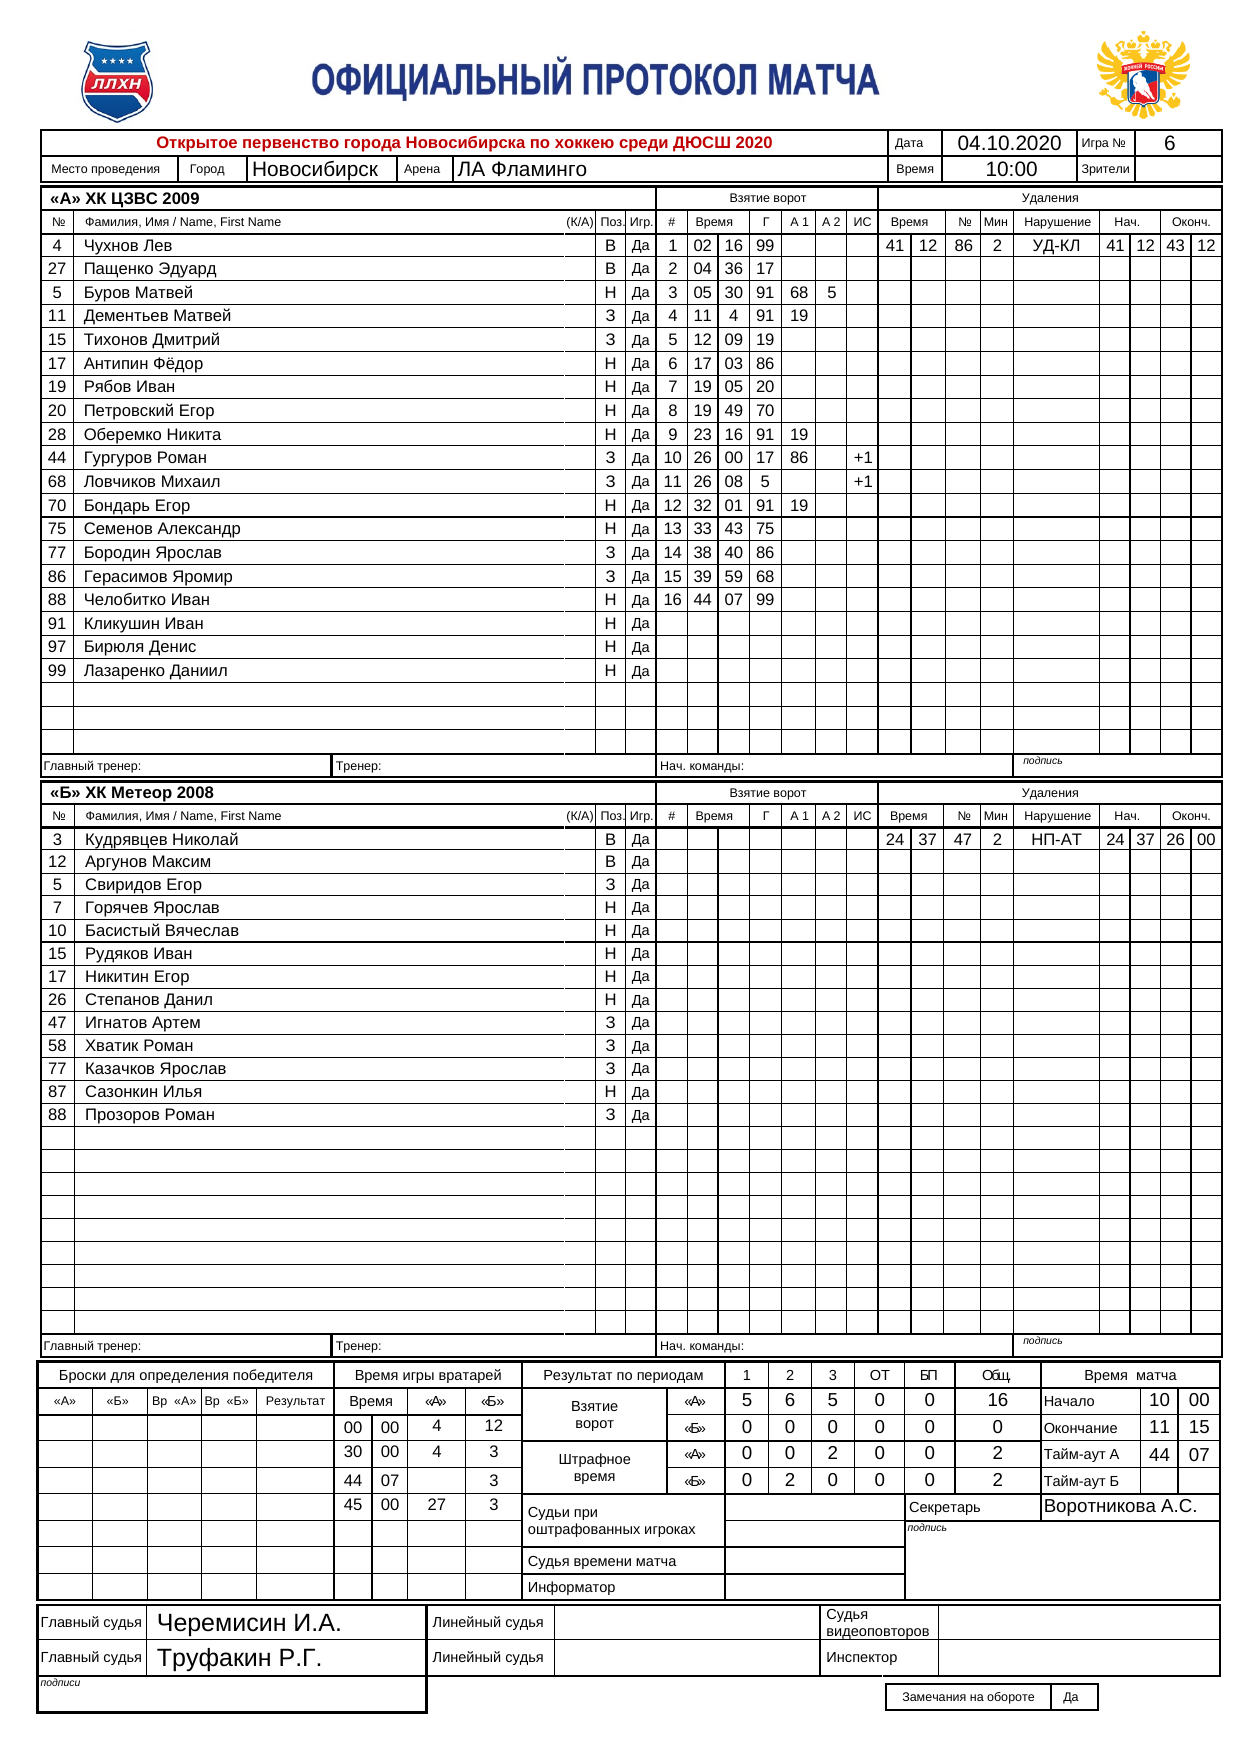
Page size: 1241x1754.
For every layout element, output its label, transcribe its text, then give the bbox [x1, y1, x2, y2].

table_cell [373, 1521, 407, 1546]
table_cell [1131, 446, 1160, 469]
table_cell [688, 1196, 717, 1218]
table_cell [726, 1495, 904, 1520]
table_cell Дементьев Матвей [74, 305, 564, 327]
table_cell Бондарь Егор [74, 494, 564, 516]
table_cell [847, 896, 877, 918]
table_cell [782, 1012, 815, 1033]
table_cell 2 [956, 1468, 1040, 1493]
table_cell [750, 1150, 781, 1172]
table_cell [1014, 1081, 1099, 1103]
table_cell [1131, 730, 1160, 753]
table_cell [879, 1288, 910, 1310]
table_cell [1100, 896, 1129, 918]
table_cell [1131, 376, 1160, 398]
table_cell [1192, 612, 1221, 634]
table_cell [1100, 1288, 1129, 1310]
table_cell [847, 1035, 877, 1057]
table_cell [750, 636, 781, 658]
table_cell Да [626, 1104, 655, 1126]
table_cell [782, 707, 815, 729]
table_cell [1100, 1173, 1129, 1195]
table_cell [1131, 966, 1160, 987]
table_cell [1014, 1035, 1099, 1057]
table_cell 2 [812, 1442, 854, 1467]
table_cell [782, 829, 815, 849]
table_cell В [596, 829, 625, 849]
table_cell [912, 730, 945, 753]
table_cell [981, 943, 1013, 964]
table_cell [565, 541, 595, 564]
table_cell 15 [657, 565, 687, 587]
table_cell [944, 1242, 980, 1264]
table_cell [847, 829, 877, 849]
table_cell [879, 1012, 910, 1033]
table_header Замечания на обороте [887, 1685, 1050, 1709]
table_cell [750, 874, 781, 895]
table_cell 4 [408, 1416, 465, 1440]
table_cell УД-КЛ [1014, 235, 1099, 256]
table_cell 70 [42, 494, 73, 516]
table_cell [39, 1441, 92, 1467]
table_cell [719, 966, 749, 987]
table_cell Н [596, 920, 625, 941]
table_header Время матча [1042, 1363, 1219, 1387]
table_cell [688, 943, 717, 964]
table_cell [1099, 1682, 1220, 1711]
table_cell [847, 1311, 877, 1333]
table_cell [428, 1677, 882, 1711]
table_cell [816, 730, 846, 753]
table_cell Хватик Роман [75, 1035, 564, 1057]
table_cell [816, 376, 846, 398]
table_cell [688, 1311, 717, 1333]
table_cell [879, 659, 910, 682]
table_cell [847, 966, 877, 987]
table_cell [981, 494, 1013, 516]
table_cell [1131, 1035, 1160, 1057]
table_cell 26 [688, 470, 717, 493]
table_cell [1014, 1104, 1099, 1126]
table_cell [1100, 1012, 1129, 1033]
table_cell [879, 328, 910, 351]
table_cell [565, 829, 595, 849]
table_cell [719, 1104, 749, 1126]
table_cell А 1 [782, 211, 815, 233]
table_cell Фамилия, Имя / Name, First Name [74, 211, 565, 233]
table_cell [626, 1127, 655, 1149]
table_cell [596, 1311, 625, 1333]
table_cell [981, 683, 1013, 706]
table_cell [42, 1265, 74, 1287]
table_header Время игры вратарей [335, 1363, 521, 1387]
table_cell [719, 636, 749, 658]
table_cell [912, 920, 943, 941]
table_cell 39 [688, 565, 717, 587]
table_cell 00 [373, 1441, 407, 1467]
table_cell [565, 376, 595, 398]
table_cell [816, 636, 846, 658]
table_cell [981, 1219, 1013, 1241]
table_cell 04 [688, 257, 717, 280]
table_cell [847, 874, 877, 895]
table_cell [565, 1196, 595, 1218]
table_cell [912, 707, 945, 729]
table_cell [688, 829, 717, 849]
table_cell [879, 1173, 910, 1195]
table_cell [847, 328, 877, 351]
table_cell [1161, 874, 1190, 895]
table_cell 4 [408, 1441, 465, 1467]
table_cell [847, 1104, 877, 1126]
table_cell [75, 1288, 564, 1310]
table_cell [750, 1242, 781, 1264]
table_cell [42, 1127, 74, 1149]
table_cell 12 [1192, 235, 1221, 256]
table_cell [782, 541, 815, 564]
table_cell [257, 1574, 333, 1599]
table_cell 26 [42, 989, 74, 1011]
table_cell [1100, 874, 1129, 895]
table_cell [816, 328, 846, 351]
table_cell [1100, 494, 1129, 516]
table_cell Лазаренко Даниил [74, 659, 564, 682]
table_cell [1192, 352, 1221, 374]
table_cell [1192, 281, 1221, 303]
table_cell 75 [750, 518, 781, 540]
table_cell 00 [1192, 829, 1221, 849]
table_cell [1100, 470, 1129, 493]
table_cell [981, 376, 1013, 398]
table_cell Нач. команды: [657, 755, 1012, 776]
table_cell А 1 [782, 805, 815, 826]
table_cell [1100, 305, 1129, 327]
table_cell [1131, 518, 1160, 540]
table_cell [1100, 446, 1129, 469]
table_cell 68 [750, 565, 781, 587]
table_cell [565, 1081, 595, 1103]
table_cell 37 [1131, 829, 1160, 849]
table_cell [42, 1150, 74, 1172]
table_cell [657, 920, 687, 941]
table_cell [75, 1265, 564, 1287]
table_cell [782, 874, 815, 895]
table_cell Да [626, 1058, 655, 1079]
table_cell [912, 1196, 943, 1218]
table_cell [981, 920, 1013, 941]
table_cell [1131, 1081, 1160, 1103]
table_cell [944, 989, 980, 1011]
table_cell [750, 850, 781, 872]
table_cell [1100, 281, 1129, 303]
table_cell 00 [373, 1416, 407, 1440]
table_cell [565, 989, 595, 1011]
table_cell [782, 1127, 815, 1149]
table_cell [1192, 1127, 1221, 1149]
table_cell [981, 850, 1013, 872]
table_cell 0 [769, 1415, 811, 1440]
table_cell [981, 257, 1013, 280]
table_cell [466, 1574, 521, 1599]
table_cell [565, 281, 595, 303]
table_cell [879, 966, 910, 987]
table_cell [981, 1035, 1013, 1057]
table_cell [939, 1606, 1219, 1639]
table_cell [912, 896, 943, 918]
table_cell Окончание [1042, 1415, 1140, 1440]
table_cell Сазонкин Илья [75, 1081, 564, 1103]
table_cell [750, 1288, 781, 1310]
table_cell [1192, 518, 1221, 540]
table_cell [257, 1441, 333, 1467]
table_cell [466, 1547, 521, 1573]
table_cell 09 [719, 328, 749, 351]
table_cell 19 [688, 376, 717, 398]
table_cell [1161, 257, 1190, 280]
table_cell Вр «А» [148, 1389, 201, 1413]
table_cell 5 [816, 281, 846, 303]
table_cell [879, 1265, 910, 1287]
table_cell [912, 612, 945, 634]
table_cell Воротникова А.С. [1042, 1495, 1219, 1520]
table_cell [565, 1265, 595, 1287]
table_cell 75 [42, 518, 73, 540]
table_cell [657, 1242, 687, 1264]
table_cell Семенов Александр [74, 518, 564, 540]
table_cell ИС [847, 211, 877, 233]
table_cell [847, 1196, 877, 1218]
table_cell З [596, 470, 625, 493]
table_cell [688, 1104, 717, 1126]
table_cell [1131, 1265, 1160, 1287]
table_cell [879, 376, 910, 398]
table_cell [688, 1150, 717, 1172]
table_cell [42, 683, 73, 706]
table_cell Главный тренер: [42, 1335, 330, 1356]
table_cell [912, 1012, 943, 1033]
table_cell ЛА Фламинго [454, 157, 887, 181]
table_cell Инспектор [821, 1640, 938, 1675]
table_header 6 [1136, 131, 1221, 155]
table_cell [1014, 920, 1099, 941]
table_cell [879, 446, 910, 469]
table_cell [565, 874, 595, 895]
table_cell [816, 1081, 846, 1103]
table_cell 0 [726, 1442, 768, 1467]
table_cell [1161, 518, 1190, 540]
table_cell [1192, 1081, 1221, 1103]
table_cell [944, 966, 980, 987]
table_cell 05 [688, 281, 717, 303]
table_cell [782, 257, 815, 280]
table_cell 5 [726, 1389, 768, 1413]
table_cell Н [596, 352, 625, 374]
table_cell [981, 874, 1013, 895]
table_cell 91 [750, 423, 781, 445]
table_cell [1014, 1196, 1099, 1218]
table_cell [782, 1219, 815, 1241]
table_cell Главный судья [39, 1606, 146, 1639]
table_cell [782, 1104, 815, 1126]
table_cell Н [596, 966, 625, 987]
table_cell [816, 1012, 846, 1033]
table_header Удаления [879, 783, 1221, 803]
table_cell Да [626, 588, 655, 611]
table_cell [1161, 423, 1190, 445]
table_cell [1192, 1242, 1221, 1264]
table_cell [782, 1058, 815, 1079]
table_cell 0 [855, 1415, 904, 1440]
table_cell [373, 1574, 407, 1599]
table_cell [1131, 281, 1160, 303]
table_cell 5 [750, 470, 781, 493]
table_cell (К/А) [565, 211, 595, 233]
table_cell [1014, 1311, 1099, 1333]
table_cell [750, 1035, 781, 1057]
table_cell 33 [688, 518, 717, 540]
table_cell 77 [42, 1058, 74, 1079]
table_cell [912, 399, 945, 422]
table_cell [626, 1150, 655, 1172]
table_cell 4 [657, 305, 687, 327]
table_cell Челобитко Иван [74, 588, 564, 611]
table_cell [1100, 1265, 1129, 1287]
table_cell [1100, 730, 1129, 753]
table_cell Никитин Егор [75, 966, 564, 987]
table_cell Время [879, 805, 943, 826]
table_cell [1161, 896, 1190, 918]
table_cell [626, 1173, 655, 1195]
table_cell [847, 1127, 877, 1149]
table_cell [257, 1521, 333, 1546]
table_cell [912, 1127, 943, 1149]
table_cell [1192, 423, 1221, 445]
table_cell [1192, 1104, 1221, 1126]
table_cell [981, 1288, 1013, 1310]
table_cell [1192, 966, 1221, 987]
table_cell 11 [42, 305, 73, 327]
table_cell 77 [42, 541, 73, 564]
table_cell [879, 399, 910, 422]
table_cell [1100, 943, 1129, 964]
table_cell 07 [719, 588, 749, 611]
table_cell (К/А) [565, 805, 595, 826]
table_cell 20 [42, 399, 73, 422]
table_cell Информатор [523, 1575, 724, 1599]
table_cell 00 [719, 446, 749, 469]
table_cell 36 [719, 257, 749, 280]
table_cell [719, 829, 749, 849]
table_cell Да [626, 399, 655, 422]
table_cell [657, 989, 687, 1011]
table_cell 37 [912, 829, 943, 849]
table_cell [847, 494, 877, 516]
table_cell [148, 1468, 201, 1493]
table_cell [847, 1012, 877, 1033]
table_cell [847, 1265, 877, 1287]
table_cell [1100, 966, 1129, 987]
table_cell 0 [905, 1389, 954, 1413]
table_cell Время [688, 805, 749, 826]
table_cell [565, 730, 595, 753]
table_cell [879, 1196, 910, 1218]
table_cell [1161, 1196, 1190, 1218]
table_cell [1131, 1242, 1160, 1264]
table_cell [816, 989, 846, 1011]
table_cell [816, 541, 846, 564]
table_cell Да [626, 612, 655, 634]
table_cell [912, 446, 945, 469]
table_cell [1192, 446, 1221, 469]
table_cell 88 [42, 588, 73, 611]
table_cell [816, 1288, 846, 1310]
table_cell [688, 1265, 717, 1287]
table_cell [1014, 989, 1099, 1011]
table_cell [816, 565, 846, 587]
table_cell Начало [1042, 1389, 1140, 1413]
table_cell Игр. [626, 805, 655, 826]
table_cell [1161, 707, 1190, 729]
table_cell [688, 1081, 717, 1103]
table_cell 88 [42, 1104, 74, 1126]
table_cell 5 [42, 874, 74, 895]
table_cell [847, 989, 877, 1011]
table_cell [1161, 281, 1190, 303]
table_cell [1131, 874, 1160, 895]
table_cell 12 [466, 1416, 521, 1440]
table_header Игра № [1078, 131, 1134, 155]
table_cell 0 [769, 1442, 811, 1467]
table_cell [946, 328, 980, 351]
table_cell [42, 1173, 74, 1195]
table_cell Да [626, 874, 655, 895]
table_cell [1131, 1196, 1160, 1218]
table_cell [657, 1127, 687, 1149]
table_cell [847, 305, 877, 327]
table_cell [750, 1173, 781, 1195]
table_cell Антипин Фёдор [74, 352, 564, 374]
table_cell [912, 281, 945, 303]
table_cell [782, 1035, 815, 1057]
table_cell [148, 1521, 201, 1546]
table_cell [946, 257, 980, 280]
table_cell [1192, 943, 1221, 964]
table_cell 97 [42, 636, 73, 658]
table_cell +1 [847, 470, 877, 493]
table_cell 47 [42, 1012, 74, 1033]
table_cell [782, 636, 815, 658]
table_cell [1014, 943, 1099, 964]
table_cell 17 [750, 257, 781, 280]
table_cell Главный судья [39, 1640, 146, 1675]
table_cell [93, 1441, 147, 1467]
table_cell [879, 943, 910, 964]
table_cell Вр «Б» [202, 1389, 256, 1413]
table_cell [879, 352, 910, 374]
table_cell [1161, 1104, 1190, 1126]
table_cell [912, 1150, 943, 1172]
table_cell Степанов Данил [75, 989, 564, 1011]
table_cell [1161, 399, 1190, 422]
table_cell [912, 518, 945, 540]
table_cell [257, 1494, 333, 1520]
table_cell [944, 1127, 980, 1149]
table_cell 3 [42, 829, 74, 849]
table_cell [657, 1219, 687, 1241]
table_cell [816, 920, 846, 941]
table_cell [944, 1150, 980, 1172]
table_cell [688, 850, 717, 872]
table_cell [879, 850, 910, 872]
table_cell Фамилия, Имя / Name, First Name [75, 805, 565, 826]
table_cell 0 [905, 1415, 954, 1440]
table_cell [42, 1311, 74, 1333]
table_cell [946, 588, 980, 611]
table_cell [782, 989, 815, 1011]
table_cell [719, 874, 749, 895]
table_cell [944, 1081, 980, 1103]
table_cell [1131, 1288, 1160, 1310]
table_cell 86 [782, 446, 815, 469]
table_cell 01 [719, 494, 749, 516]
table_cell З [596, 565, 625, 587]
table_cell Время [688, 211, 749, 233]
table_cell [782, 470, 815, 493]
table_cell [719, 920, 749, 941]
table_cell [726, 1575, 904, 1599]
table_cell [1192, 636, 1221, 658]
table_cell [1161, 352, 1190, 374]
table_cell [555, 1606, 819, 1639]
table_cell 41 [879, 235, 910, 256]
table_cell [782, 376, 815, 398]
table_cell [74, 683, 564, 706]
table_cell Да [626, 829, 655, 849]
table_cell [75, 1311, 564, 1333]
table_cell [657, 730, 687, 753]
table_cell [981, 399, 1013, 422]
table_cell [879, 565, 910, 587]
table_cell [39, 1547, 92, 1573]
table_cell 16 [956, 1389, 1040, 1413]
table_cell [74, 730, 564, 753]
table_cell 45 [335, 1494, 371, 1520]
table_cell 10 [42, 920, 74, 941]
table_cell [626, 730, 655, 753]
table_cell [688, 920, 717, 941]
table_cell [1131, 423, 1160, 445]
table_cell [782, 1081, 815, 1103]
table_cell [202, 1521, 256, 1546]
table_cell Главный тренер: [42, 755, 330, 776]
table_cell [782, 1265, 815, 1287]
table_cell Игнатов Артем [75, 1012, 564, 1033]
table_cell [688, 683, 717, 706]
table_cell [879, 281, 910, 303]
table_cell 17 [42, 352, 73, 374]
table_cell [75, 1127, 564, 1149]
table_cell [1014, 1012, 1099, 1033]
table_cell [912, 588, 945, 611]
table_cell [816, 850, 846, 872]
table_cell [1100, 328, 1129, 351]
table_cell [148, 1494, 201, 1520]
table_cell [912, 1104, 943, 1126]
table_cell [657, 1150, 687, 1172]
table_cell [1161, 920, 1190, 941]
table_cell Кликушин Иван [74, 612, 564, 634]
table_cell 91 [750, 305, 781, 327]
table_cell [1192, 989, 1221, 1011]
table_cell 17 [688, 352, 717, 374]
table_cell Да [626, 376, 655, 398]
table_cell 59 [719, 565, 749, 587]
table_cell [946, 612, 980, 634]
table_cell 5 [812, 1389, 854, 1413]
table_cell [981, 1242, 1013, 1264]
table_cell [565, 612, 595, 634]
table_cell [981, 1104, 1013, 1126]
table_cell Рудяков Иван [75, 943, 564, 964]
table_cell Н [596, 1081, 625, 1103]
table_cell [93, 1494, 147, 1520]
table_cell [750, 1219, 781, 1241]
table_cell Да [626, 518, 655, 540]
table_cell [1131, 683, 1160, 706]
table_header Взятие ворот [657, 783, 877, 803]
table_cell 86 [750, 541, 781, 564]
table_cell [1100, 257, 1129, 280]
table_cell [148, 1574, 201, 1599]
table_cell [879, 518, 910, 540]
table_cell [408, 1468, 465, 1493]
table_cell 12 [912, 235, 945, 256]
table_cell [1161, 1311, 1190, 1333]
table_cell [408, 1547, 465, 1573]
table_cell [1161, 850, 1190, 872]
table_cell [912, 1242, 943, 1264]
table_cell [1161, 541, 1190, 564]
table_cell [879, 707, 910, 729]
table_cell 00 [1179, 1389, 1219, 1413]
table_cell [946, 281, 980, 303]
table_cell [981, 1012, 1013, 1033]
table_cell Да [626, 896, 655, 918]
table_cell [879, 1242, 910, 1264]
table_cell Тихонов Дмитрий [74, 328, 564, 351]
table_cell Рябов Иван [74, 376, 564, 398]
table_cell В [596, 235, 625, 256]
table_cell [1192, 494, 1221, 516]
table_cell 3 [466, 1494, 521, 1520]
table_cell [42, 1219, 74, 1241]
table_cell [202, 1494, 256, 1520]
table_cell [408, 1521, 465, 1546]
table_cell [981, 1196, 1013, 1218]
table_cell [335, 1574, 371, 1599]
table_cell [1192, 874, 1221, 895]
table_cell [879, 730, 910, 753]
table_cell [782, 518, 815, 540]
table_cell [816, 1173, 846, 1195]
table_cell НП-АТ [1014, 829, 1099, 849]
table_cell Секретарь [906, 1495, 1040, 1520]
table_cell Тайм-аут А [1042, 1441, 1140, 1467]
table_cell [879, 1104, 910, 1126]
table_cell [946, 565, 980, 587]
table_cell 8 [657, 399, 687, 422]
table_cell 99 [750, 588, 781, 611]
table_cell [1014, 1058, 1099, 1079]
table_cell 26 [688, 446, 717, 469]
table_cell [847, 565, 877, 587]
table_cell 0 [905, 1442, 954, 1467]
table_cell [1161, 1058, 1190, 1079]
table_cell [1131, 257, 1160, 280]
table_cell 2 [956, 1442, 1040, 1467]
table_cell [565, 683, 595, 706]
table_cell [912, 1035, 943, 1057]
table_cell [847, 588, 877, 611]
table_cell [816, 399, 846, 422]
table_cell Да [626, 281, 655, 303]
table_cell Да [626, 565, 655, 587]
table_cell [912, 683, 945, 706]
table_cell 00 [335, 1416, 371, 1440]
table_cell [1161, 1265, 1190, 1287]
table_cell [912, 1058, 943, 1079]
table_cell [750, 707, 781, 729]
table_cell [596, 1288, 625, 1310]
table_cell [782, 850, 815, 872]
table_cell [782, 943, 815, 964]
table_cell [688, 707, 717, 729]
table_header «Б» ХК Метеор 2008 [42, 783, 655, 803]
table_cell [1014, 257, 1099, 280]
table_cell З [596, 1058, 625, 1079]
table_cell Бородин Ярослав [74, 541, 564, 564]
table_cell [626, 1265, 655, 1287]
table_cell [879, 1127, 910, 1149]
table_cell [750, 1081, 781, 1103]
table_cell [1192, 707, 1221, 729]
table_cell [75, 1219, 564, 1241]
table_cell [1014, 494, 1099, 516]
table_cell [912, 989, 943, 1011]
table_cell [596, 1150, 625, 1172]
table_cell 3 [466, 1441, 521, 1467]
table_cell [981, 446, 1013, 469]
table_cell [1192, 683, 1221, 706]
table_cell [1161, 328, 1190, 351]
table_cell [750, 1311, 781, 1333]
table_cell Судья времени матча [523, 1548, 724, 1573]
table_cell [879, 612, 910, 634]
table_cell [1014, 896, 1099, 918]
table_cell [1131, 470, 1160, 493]
table_cell [1014, 1288, 1099, 1310]
table_cell [1131, 896, 1160, 918]
table_cell Пащенко Эдуард [74, 257, 564, 280]
table_cell Бирюля Денис [74, 636, 564, 658]
table_cell [596, 730, 625, 753]
table_cell [1192, 1288, 1221, 1310]
table_cell [816, 683, 846, 706]
table_cell [981, 1150, 1013, 1172]
table_cell [1100, 850, 1129, 872]
table_cell [750, 1127, 781, 1149]
table_cell 0 [855, 1442, 904, 1467]
table_cell [912, 423, 945, 445]
table_cell [782, 565, 815, 587]
table_cell [565, 659, 595, 682]
table_cell [782, 920, 815, 941]
table_cell 19 [782, 423, 815, 445]
table_cell [944, 943, 980, 964]
table_cell [1100, 588, 1129, 611]
table_cell [879, 257, 910, 280]
table_cell Тренер: [333, 755, 655, 776]
table_cell [879, 920, 910, 941]
table_header Да [1052, 1685, 1097, 1709]
table_cell [688, 612, 717, 634]
table_cell [981, 518, 1013, 540]
table_cell [912, 966, 943, 987]
table_cell [782, 1288, 815, 1310]
table_cell 5 [42, 281, 73, 303]
table_cell [847, 920, 877, 941]
table_cell [565, 1173, 595, 1195]
table_header Броски для определения победителя [39, 1363, 333, 1387]
table_cell [879, 989, 910, 1011]
table_cell [816, 257, 846, 280]
table_cell [750, 659, 781, 682]
table_cell [202, 1416, 256, 1440]
table_cell [1100, 612, 1129, 634]
table_cell [1192, 565, 1221, 587]
table_cell 2 [657, 257, 687, 280]
table_cell Гургуров Роман [74, 446, 564, 469]
table_cell [688, 1173, 717, 1195]
table_cell Нач. команды: [657, 1335, 1012, 1356]
table_cell 58 [42, 1035, 74, 1057]
table_cell Да [626, 352, 655, 374]
table_cell [912, 659, 945, 682]
table_cell [1014, 966, 1099, 987]
table_cell [750, 1058, 781, 1079]
table_cell [944, 1012, 980, 1033]
table_cell [981, 541, 1013, 564]
table_cell [1192, 376, 1221, 398]
table_cell [1131, 989, 1160, 1011]
table_cell [816, 1219, 846, 1241]
table_cell [1131, 1012, 1160, 1033]
table_cell [946, 399, 980, 422]
table_cell [565, 305, 595, 327]
table_cell [782, 659, 815, 682]
table_cell [750, 1265, 781, 1287]
table_cell Н [596, 494, 625, 516]
table_header «А» ХК ЦЗВС 2009 [42, 188, 655, 209]
table_cell [946, 541, 980, 564]
table_cell [42, 1288, 74, 1310]
table_cell [847, 659, 877, 682]
table_cell Труфакин Р.Г. [147, 1640, 425, 1675]
table_cell [981, 659, 1013, 682]
table_cell [944, 896, 980, 918]
table_cell [912, 850, 943, 872]
table_cell [847, 1288, 877, 1310]
table_cell 03 [719, 352, 749, 374]
table_cell [946, 659, 980, 682]
table_cell [565, 565, 595, 587]
table_cell [39, 1521, 92, 1546]
table_cell 6 [769, 1389, 811, 1413]
table_cell [42, 707, 73, 729]
table_cell [93, 1416, 147, 1440]
table_cell [946, 636, 980, 658]
table_cell [1161, 966, 1190, 987]
table_cell Н [596, 423, 625, 445]
table_cell [1192, 1012, 1221, 1033]
table_header ОТ [855, 1363, 904, 1387]
table_cell [1161, 565, 1190, 587]
table_cell [657, 850, 687, 872]
table_cell # [657, 805, 687, 826]
table_cell [657, 966, 687, 987]
table_cell [565, 1058, 595, 1079]
table_cell [565, 423, 595, 445]
table_cell [816, 305, 846, 327]
table_cell [847, 1219, 877, 1241]
table_cell [981, 1173, 1013, 1195]
table_cell № [946, 211, 980, 233]
table_cell [946, 470, 980, 493]
table_cell З [596, 328, 625, 351]
table_cell Да [626, 989, 655, 1011]
table_cell [847, 352, 877, 374]
table_cell [981, 896, 1013, 918]
table_cell [816, 966, 846, 987]
table_cell 30 [335, 1441, 371, 1467]
table_cell [1100, 636, 1129, 658]
table_cell [1161, 446, 1190, 469]
table_cell 99 [42, 659, 73, 682]
table_cell 12 [688, 328, 717, 351]
table_cell 0 [812, 1468, 854, 1493]
table_cell [657, 1311, 687, 1333]
table_cell Игр. [626, 211, 655, 233]
table_cell 4 [719, 305, 749, 327]
table_cell [816, 588, 846, 611]
table_cell [782, 328, 815, 351]
table_cell [981, 328, 1013, 351]
table_cell [1141, 1468, 1177, 1493]
table_cell [1014, 1242, 1099, 1264]
table_cell [596, 1265, 625, 1287]
table_cell [946, 446, 980, 469]
table_cell 5 [657, 328, 687, 351]
table_cell Н [596, 376, 625, 398]
table_cell 68 [782, 281, 815, 303]
picture [5, 28, 1197, 129]
table_cell Н [596, 943, 625, 964]
table_cell [944, 1219, 980, 1241]
table_cell [1014, 1219, 1099, 1241]
table_header 1 [726, 1363, 768, 1387]
table_cell [782, 1311, 815, 1333]
table_cell [596, 1173, 625, 1195]
table_cell [946, 376, 980, 398]
table_cell [1100, 1150, 1129, 1172]
table_cell [1100, 565, 1129, 587]
table_cell [816, 235, 846, 256]
table_cell [93, 1574, 147, 1599]
table_cell [847, 850, 877, 872]
table_cell [847, 943, 877, 964]
table_header 3 [812, 1363, 854, 1387]
table_cell Арена [398, 157, 452, 181]
table_cell [1131, 541, 1160, 564]
table_cell [565, 352, 595, 374]
table_cell [782, 1196, 815, 1218]
table_cell Да [626, 943, 655, 964]
table_cell [946, 494, 980, 516]
table_cell [750, 920, 781, 941]
table_cell [912, 470, 945, 493]
table_cell [847, 257, 877, 280]
table_cell [1192, 1035, 1221, 1057]
table_cell [657, 896, 687, 918]
table_cell [981, 966, 1013, 987]
table_cell [946, 683, 980, 706]
table_cell 10 [657, 446, 687, 469]
table_cell Аргунов Максим [75, 850, 564, 872]
table_cell [565, 470, 595, 493]
table_cell [1192, 1173, 1221, 1195]
table_cell [688, 1035, 717, 1057]
table_cell 1 [657, 235, 687, 256]
table_cell [816, 1242, 846, 1264]
table_cell [75, 1242, 564, 1264]
table_cell [816, 518, 846, 540]
table_cell [1014, 850, 1099, 872]
table_cell 13 [657, 518, 687, 540]
table_cell [847, 281, 877, 303]
table_cell А 2 [816, 805, 846, 826]
table_cell [847, 1081, 877, 1103]
table_cell Нарушение [1014, 211, 1099, 233]
table_cell [719, 1150, 749, 1172]
table_cell [688, 874, 717, 895]
table_cell [657, 1288, 687, 1310]
table_cell 2 [769, 1468, 811, 1493]
table_cell [565, 850, 595, 872]
table_cell [657, 1012, 687, 1033]
table_cell [335, 1521, 371, 1546]
table_cell [816, 1104, 846, 1126]
table_cell Город [179, 157, 246, 181]
table_cell [719, 1127, 749, 1149]
table_cell [1161, 1127, 1190, 1149]
table_cell З [596, 874, 625, 895]
table_cell [565, 636, 595, 658]
table_cell Да [626, 328, 655, 351]
table_cell [1192, 1219, 1221, 1241]
table_cell [688, 1288, 717, 1310]
table_cell 27 [42, 257, 73, 280]
table_cell [1014, 541, 1099, 564]
table_cell 05 [719, 376, 749, 398]
table_cell [257, 1468, 333, 1493]
table_cell [981, 470, 1013, 493]
table_cell 0 [855, 1468, 904, 1493]
table_cell Нач. [1100, 805, 1160, 826]
table_cell [657, 1058, 687, 1079]
table_cell Прозоров Роман [75, 1104, 564, 1126]
table_cell [202, 1574, 256, 1599]
table_cell [879, 541, 910, 564]
table_cell [1014, 565, 1099, 587]
table_cell 19 [42, 376, 73, 398]
table_cell [1100, 1104, 1129, 1126]
table_cell [1100, 1081, 1129, 1103]
table_cell Нарушение [1014, 805, 1099, 826]
table_cell № [944, 805, 980, 826]
table_cell [1131, 1127, 1160, 1149]
table_cell [39, 1468, 92, 1493]
table_cell [657, 707, 687, 729]
table_cell [719, 1242, 749, 1264]
table_cell [202, 1468, 256, 1493]
table_cell 44 [42, 446, 73, 469]
table_cell Черемисин И.А. [147, 1606, 425, 1639]
table_cell 24 [1100, 829, 1129, 849]
table_cell [847, 376, 877, 398]
table_cell [1131, 943, 1160, 964]
table_cell 86 [946, 235, 980, 256]
table_cell Г [750, 805, 781, 826]
table_cell 19 [688, 399, 717, 422]
table_cell # [657, 211, 687, 233]
table_cell [981, 1081, 1013, 1103]
table_cell [1014, 874, 1099, 895]
table_cell [565, 328, 595, 351]
table_cell [847, 636, 877, 658]
table_cell подпись [906, 1522, 1219, 1599]
table_cell 12 [1131, 235, 1160, 256]
table_cell Петровский Егор [74, 399, 564, 422]
table_cell [1161, 1035, 1190, 1057]
table_cell [726, 1521, 904, 1546]
table_cell 3 [657, 281, 687, 303]
table_cell [75, 1150, 564, 1172]
table_cell подпись [1014, 1335, 1221, 1356]
table_cell [688, 896, 717, 918]
table_cell 40 [719, 541, 749, 564]
table_cell [981, 1058, 1013, 1079]
table_cell [1014, 683, 1099, 706]
table_cell [981, 423, 1013, 445]
table_cell 11 [688, 305, 717, 327]
table_cell [408, 1574, 465, 1599]
table_cell [944, 1265, 980, 1287]
table_cell «А» [39, 1389, 92, 1413]
table_cell [74, 707, 564, 729]
table_cell [1161, 470, 1190, 493]
table_cell [565, 518, 595, 540]
table_cell [565, 1219, 595, 1241]
table_cell [75, 1196, 564, 1218]
table_cell 2 [981, 829, 1013, 849]
table_cell [657, 1081, 687, 1103]
table_cell [750, 1104, 781, 1126]
table_cell [847, 1150, 877, 1172]
table_cell Н [596, 612, 625, 634]
table_cell [688, 1058, 717, 1079]
table_cell [816, 446, 846, 469]
table_cell Свиридов Егор [75, 874, 564, 895]
table_cell [879, 1150, 910, 1172]
table_cell Взятие ворот [523, 1389, 666, 1440]
table_cell Н [596, 399, 625, 422]
table_cell Штрафное время [523, 1442, 666, 1493]
table_cell [1100, 659, 1129, 682]
table_cell [688, 1219, 717, 1241]
table_cell 11 [657, 470, 687, 493]
table_cell Н [596, 659, 625, 682]
table_cell [257, 1547, 333, 1573]
table_cell [719, 1058, 749, 1079]
table_cell Да [626, 1081, 655, 1103]
table_cell [1161, 659, 1190, 682]
table_cell [1014, 423, 1099, 445]
table_cell [1100, 376, 1129, 398]
table_cell [879, 1035, 910, 1057]
table_cell [981, 305, 1013, 327]
table_cell [1161, 612, 1190, 634]
table_cell 49 [719, 399, 749, 422]
table_cell [1014, 1127, 1099, 1149]
table_cell № [42, 211, 73, 233]
table_cell [1014, 1150, 1099, 1172]
table_cell З [596, 1035, 625, 1057]
table_cell [688, 636, 717, 658]
table_cell 91 [42, 612, 73, 634]
table_cell [93, 1468, 147, 1493]
table_cell [912, 1173, 943, 1195]
table_cell [782, 1242, 815, 1264]
table_cell Зрители [1078, 157, 1134, 181]
table_cell Оберемко Никита [74, 423, 564, 445]
table_cell Новосибирск [248, 157, 396, 181]
table_cell [719, 1219, 749, 1241]
table_cell [782, 352, 815, 374]
table_cell [912, 636, 945, 658]
table_cell [782, 588, 815, 611]
table_cell Да [626, 305, 655, 327]
table_header БП [905, 1363, 954, 1387]
table_cell [202, 1547, 256, 1573]
table_cell 15 [1179, 1415, 1219, 1440]
table_cell Басистый Вячеслав [75, 920, 564, 941]
table_cell [816, 659, 846, 682]
table_cell [879, 1311, 910, 1333]
table_cell 44 [1141, 1441, 1177, 1467]
table_cell [1161, 1288, 1190, 1310]
table_cell [816, 470, 846, 493]
table_cell [1161, 588, 1190, 611]
table_header Взятие ворот [657, 188, 877, 209]
table_cell [750, 1012, 781, 1033]
table_cell [816, 494, 846, 516]
table_cell 10:00 [943, 157, 1076, 181]
table_cell Да [626, 966, 655, 987]
table_cell [555, 1640, 819, 1675]
table_cell [719, 659, 749, 682]
table_cell Горячев Ярослав [75, 896, 564, 918]
table_cell [782, 1150, 815, 1172]
table_cell [782, 399, 815, 422]
table_cell [1014, 305, 1099, 327]
table_cell [1100, 352, 1129, 374]
table_cell [1131, 399, 1160, 422]
table_cell Кудрявцев Николай [75, 829, 564, 849]
table_cell [847, 707, 877, 729]
table_cell [565, 943, 595, 964]
table_cell [912, 328, 945, 351]
table_cell [466, 1521, 521, 1546]
table_cell 87 [42, 1081, 74, 1103]
table_cell [657, 636, 687, 658]
table_cell [626, 1196, 655, 1218]
table_cell Результат [257, 1389, 333, 1413]
table_cell [946, 352, 980, 374]
table_cell Казачков Ярослав [75, 1058, 564, 1079]
table_cell [726, 1548, 904, 1573]
table_cell [626, 1311, 655, 1333]
table_cell 17 [42, 966, 74, 987]
table_cell [1192, 659, 1221, 682]
table_cell [1014, 659, 1099, 682]
table_cell [946, 423, 980, 445]
table_cell Тайм-аут Б [1042, 1468, 1140, 1493]
table_cell Да [626, 659, 655, 682]
table_cell [912, 494, 945, 516]
table_cell [944, 1311, 980, 1333]
table_cell [335, 1547, 371, 1573]
table_cell Время [335, 1389, 407, 1413]
table_cell [750, 683, 781, 706]
table_cell [626, 683, 655, 706]
table_cell [565, 1035, 595, 1057]
table_cell Да [626, 1012, 655, 1033]
table_cell [1100, 1219, 1129, 1241]
table_cell [879, 494, 910, 516]
table_cell [750, 1196, 781, 1218]
table_cell [39, 1574, 92, 1599]
table_header 2 [769, 1363, 811, 1387]
table_cell [719, 730, 749, 753]
table_cell [847, 399, 877, 422]
table_cell [750, 966, 781, 987]
table_cell [816, 1311, 846, 1333]
table_cell [750, 896, 781, 918]
table_cell [879, 683, 910, 706]
table_cell [596, 683, 625, 706]
table_cell [847, 541, 877, 564]
table_cell [565, 920, 595, 941]
table_cell В [596, 850, 625, 872]
table_cell [782, 966, 815, 987]
table_cell [912, 1219, 943, 1241]
table_cell 07 [373, 1468, 407, 1493]
table_cell [1100, 541, 1129, 564]
table_cell Да [626, 423, 655, 445]
table_cell [626, 1288, 655, 1310]
table_cell «Б» [668, 1468, 724, 1493]
table_cell Да [626, 541, 655, 564]
table_cell 0 [812, 1415, 854, 1440]
table_cell Да [626, 636, 655, 658]
table_cell [148, 1441, 201, 1467]
table_cell Н [596, 989, 625, 1011]
table_cell Время [879, 211, 945, 233]
table_cell 11 [1141, 1415, 1177, 1440]
table_cell Да [626, 920, 655, 941]
table_cell [944, 850, 980, 872]
table_cell [816, 1035, 846, 1057]
table_cell Буров Матвей [74, 281, 564, 303]
table_cell [1131, 565, 1160, 587]
table_cell [750, 612, 781, 634]
table_cell [816, 943, 846, 964]
table_cell [596, 1127, 625, 1149]
table_cell [782, 730, 815, 753]
table_cell [42, 730, 73, 753]
table_cell [1100, 1196, 1129, 1218]
table_cell 43 [1161, 235, 1190, 256]
table_cell [148, 1416, 201, 1440]
table_cell [1161, 1012, 1190, 1033]
table_cell [879, 305, 910, 327]
table_cell [565, 1288, 595, 1310]
table_cell Оконч. [1161, 211, 1221, 233]
table_cell [912, 874, 943, 895]
table_cell [1161, 305, 1190, 327]
table_cell [1014, 328, 1099, 351]
table_cell [1192, 588, 1221, 611]
table_cell 23 [688, 423, 717, 445]
table_cell 4 [42, 235, 73, 256]
table_cell Мин [981, 805, 1013, 826]
table_cell [1192, 1265, 1221, 1287]
table_cell [626, 1219, 655, 1241]
table_cell [719, 612, 749, 634]
table_cell [657, 1035, 687, 1057]
table_cell [981, 352, 1013, 374]
table_cell [750, 989, 781, 1011]
table_cell [688, 1012, 717, 1033]
table_cell 16 [657, 588, 687, 611]
table_cell [596, 1219, 625, 1241]
table_cell 20 [750, 376, 781, 398]
table_cell 19 [782, 305, 815, 327]
table_cell [782, 1173, 815, 1195]
table_header Открытое первенство города Новосибирска по хоккею среди ДЮСШ 2020 [42, 131, 887, 155]
table_cell [981, 1127, 1013, 1149]
table_cell [883, 1677, 1220, 1681]
table_cell [879, 588, 910, 611]
table_cell Г [750, 211, 781, 233]
table_cell [1131, 659, 1160, 682]
table_cell [39, 1494, 92, 1520]
table_cell [688, 966, 717, 987]
table_cell [1192, 328, 1221, 351]
table_cell 10 [1141, 1389, 1177, 1413]
table_header Удаления [879, 188, 1221, 209]
table_cell [1014, 399, 1099, 422]
table_cell 16 [719, 423, 749, 445]
table_cell [816, 423, 846, 445]
table_cell [688, 989, 717, 1011]
table_cell [879, 1058, 910, 1079]
table_cell [1161, 683, 1190, 706]
table_cell 44 [688, 588, 717, 611]
table_cell [657, 1196, 687, 1218]
table_cell «Б» [93, 1389, 147, 1413]
table_cell 0 [956, 1415, 1040, 1440]
table_cell [847, 730, 877, 753]
table_cell [719, 1288, 749, 1310]
table_cell 24 [879, 829, 910, 849]
table_cell [1161, 1242, 1190, 1264]
table_cell [1131, 707, 1160, 729]
table_cell [565, 446, 595, 469]
table_cell +1 [847, 446, 877, 469]
table_cell [1161, 730, 1190, 753]
table_cell [688, 659, 717, 682]
table_cell [1192, 1311, 1221, 1333]
table_cell [657, 943, 687, 964]
table_cell Н [596, 518, 625, 540]
table_cell [1131, 850, 1160, 872]
table_cell [981, 707, 1013, 729]
table_cell [981, 1265, 1013, 1287]
table_cell [782, 683, 815, 706]
table_cell [816, 1127, 846, 1149]
table_cell 70 [750, 399, 781, 422]
table_cell [565, 707, 595, 729]
table_cell [1161, 1150, 1190, 1172]
table_cell [750, 730, 781, 753]
table_cell [565, 1311, 595, 1333]
table_cell 3 [466, 1468, 521, 1493]
table_cell [1100, 1311, 1129, 1333]
table_cell [42, 1242, 74, 1264]
table_cell [1131, 494, 1160, 516]
table_cell 7 [657, 376, 687, 398]
table_cell [1161, 1081, 1190, 1103]
table_cell [565, 1012, 595, 1033]
table_cell [1131, 1173, 1160, 1195]
table_cell [944, 1058, 980, 1079]
table_cell [657, 683, 687, 706]
table_cell [1100, 423, 1129, 445]
table_cell [879, 874, 910, 895]
table_cell 68 [42, 470, 73, 493]
table_cell Мин [981, 211, 1013, 233]
table_cell [565, 966, 595, 987]
table_cell [719, 1173, 749, 1195]
table_cell [719, 1265, 749, 1287]
table_cell В [596, 257, 625, 280]
table_cell 7 [42, 896, 74, 918]
table_cell [912, 305, 945, 327]
table_cell [1131, 1058, 1160, 1079]
table_cell [719, 1311, 749, 1333]
table_cell [1014, 470, 1099, 493]
table_cell З [596, 1012, 625, 1033]
table_cell Герасимов Яромир [74, 565, 564, 587]
table_cell [1192, 470, 1221, 493]
table_cell 86 [750, 352, 781, 374]
table_cell З [596, 446, 625, 469]
table_cell Да [626, 235, 655, 256]
table_cell [565, 399, 595, 422]
table_cell 26 [1161, 829, 1190, 849]
table_cell 12 [42, 850, 74, 872]
table_cell [816, 1196, 846, 1218]
table_cell Н [596, 636, 625, 658]
table_cell Судья видеоповторов [821, 1606, 938, 1639]
table_cell [1100, 399, 1129, 422]
table_cell [719, 1012, 749, 1033]
table_cell [1014, 707, 1099, 729]
table_cell [912, 352, 945, 374]
table_cell [719, 989, 749, 1011]
table_cell [1131, 1219, 1160, 1241]
table_cell 9 [657, 423, 687, 445]
table_cell З [596, 305, 625, 327]
table_cell [946, 305, 980, 327]
table_cell [944, 920, 980, 941]
table_cell подпись [1014, 755, 1221, 776]
table_cell [981, 588, 1013, 611]
table_cell «А» [668, 1442, 724, 1467]
table_cell [1192, 1058, 1221, 1079]
table_cell Поз. [596, 211, 625, 233]
table_cell [847, 683, 877, 706]
table_cell [1192, 541, 1221, 564]
table_cell «А» [668, 1389, 724, 1413]
table_cell [1014, 588, 1099, 611]
table_cell [657, 1104, 687, 1126]
table_cell 07 [1179, 1441, 1219, 1467]
table_cell [565, 896, 595, 918]
table_cell 14 [657, 541, 687, 564]
table_cell «Б» [668, 1415, 724, 1440]
table_cell [1161, 1219, 1190, 1241]
table_cell [565, 257, 595, 280]
table_cell 91 [750, 281, 781, 303]
table_cell [657, 659, 687, 682]
table_cell [1131, 1311, 1160, 1333]
table_cell подписи [39, 1677, 425, 1711]
table_cell [1100, 683, 1129, 706]
table_cell [847, 518, 877, 540]
table_cell 99 [750, 235, 781, 256]
table_cell [847, 612, 877, 634]
table_cell [1100, 1035, 1129, 1057]
table_cell [719, 850, 749, 872]
table_cell [1014, 1173, 1099, 1195]
table_cell [1131, 1150, 1160, 1172]
table_cell Судьи при оштрафованных игроках [523, 1495, 724, 1546]
table_cell [847, 235, 877, 256]
table_cell [719, 896, 749, 918]
table_cell [39, 1416, 92, 1440]
table_cell [719, 1196, 749, 1218]
table_cell [1131, 636, 1160, 658]
table_cell [912, 541, 945, 564]
table_cell [565, 1127, 595, 1149]
table_cell Н [596, 896, 625, 918]
table_cell [816, 612, 846, 634]
table_cell [1100, 518, 1129, 540]
table_cell 0 [855, 1389, 904, 1413]
table_cell [148, 1547, 201, 1573]
table_header Результат по периодам [523, 1363, 724, 1387]
table_cell 32 [688, 494, 717, 516]
table_cell 43 [719, 518, 749, 540]
table_cell [1179, 1468, 1219, 1493]
table_cell [1192, 1150, 1221, 1172]
table_cell [657, 1173, 687, 1195]
table_cell [1131, 328, 1160, 351]
table_cell Нач. [1100, 211, 1160, 233]
table_cell [981, 636, 1013, 658]
table_cell [981, 989, 1013, 1011]
table_cell [981, 1311, 1013, 1333]
table_cell [719, 1035, 749, 1057]
table_cell [93, 1547, 147, 1573]
table_cell [1014, 518, 1099, 540]
table_cell [688, 1242, 717, 1264]
table_cell [912, 565, 945, 587]
table_cell 02 [688, 235, 717, 256]
table_cell [93, 1521, 147, 1546]
table_cell [944, 874, 980, 895]
table_cell [816, 352, 846, 374]
table_cell [816, 1150, 846, 1172]
table_cell 15 [42, 943, 74, 964]
table_cell 0 [726, 1468, 768, 1493]
table_cell [1014, 352, 1099, 374]
table_cell [879, 1219, 910, 1241]
table_cell 38 [688, 541, 717, 564]
table_cell [944, 1288, 980, 1310]
table_cell [688, 1127, 717, 1149]
table_cell [981, 565, 1013, 587]
table_cell [1100, 920, 1129, 941]
table_cell [944, 1196, 980, 1218]
table_cell [1161, 989, 1190, 1011]
table_cell [1014, 1265, 1099, 1287]
table_cell Оконч. [1161, 805, 1221, 826]
table_cell [373, 1547, 407, 1573]
table_cell [1100, 1242, 1129, 1264]
table_cell 44 [335, 1468, 371, 1493]
table_cell [1100, 1127, 1129, 1149]
table_cell Да [626, 494, 655, 516]
table_cell [847, 1058, 877, 1079]
table_cell Линейный судья [428, 1606, 554, 1639]
table_cell [944, 1173, 980, 1195]
table_cell [1131, 1104, 1160, 1126]
table_cell [565, 235, 595, 256]
table_cell [847, 423, 877, 445]
table_cell Н [596, 588, 625, 611]
table_cell 0 [726, 1415, 768, 1440]
table_cell [1100, 1058, 1129, 1079]
table_cell [1131, 588, 1160, 611]
table_cell [1014, 281, 1099, 303]
table_cell 19 [750, 328, 781, 351]
table_cell [1192, 399, 1221, 422]
table_cell [719, 683, 749, 706]
table_cell [816, 829, 846, 849]
table_cell [719, 707, 749, 729]
table_cell [912, 1081, 943, 1103]
table_cell [1161, 376, 1190, 398]
table_cell 47 [944, 829, 980, 849]
table_cell 0 [905, 1468, 954, 1493]
table_cell [657, 874, 687, 895]
table_cell 6 [657, 352, 687, 374]
table_cell 41 [1100, 235, 1129, 256]
table_cell ИС [847, 805, 877, 826]
table_cell 2 [981, 235, 1013, 256]
table_cell 19 [782, 494, 815, 516]
table_cell [1014, 446, 1099, 469]
table_cell [1161, 943, 1190, 964]
table_cell № [42, 805, 74, 826]
table_cell [750, 829, 781, 849]
table_cell Место проведения [42, 157, 177, 181]
table_cell 86 [42, 565, 73, 587]
table_cell [719, 943, 749, 964]
table_cell 15 [42, 328, 73, 351]
table_cell [847, 1173, 877, 1195]
table_cell А 2 [816, 211, 846, 233]
table_cell [565, 1150, 595, 1172]
table_cell [657, 612, 687, 634]
table_cell [1131, 305, 1160, 327]
table_cell [782, 612, 815, 634]
table_cell [946, 518, 980, 540]
table_cell [1131, 920, 1160, 941]
table_cell [657, 829, 687, 849]
table_cell [626, 1242, 655, 1264]
table_cell Тренер: [333, 1335, 655, 1356]
table_cell [1014, 730, 1099, 753]
table_cell [1192, 257, 1221, 280]
table_cell [847, 1242, 877, 1264]
table_cell [1131, 612, 1160, 634]
table_cell [782, 896, 815, 918]
table_cell [946, 707, 980, 729]
table_cell [782, 235, 815, 256]
table_cell Да [626, 850, 655, 872]
table_cell [1161, 494, 1190, 516]
table_cell 17 [750, 446, 781, 469]
table_cell 27 [408, 1494, 465, 1520]
table_cell [1192, 730, 1221, 753]
table_cell 28 [42, 423, 73, 445]
table_cell [912, 1288, 943, 1310]
table_header Дата [889, 131, 941, 155]
table_cell [596, 1196, 625, 1218]
table_cell [816, 874, 846, 895]
table_cell [565, 1242, 595, 1264]
table_cell Да [626, 1035, 655, 1057]
table_cell [981, 281, 1013, 303]
table_cell [879, 423, 910, 445]
table_cell [912, 257, 945, 280]
table_cell [626, 707, 655, 729]
table_cell Линейный судья [428, 1640, 554, 1675]
table_cell [981, 612, 1013, 634]
table_cell [816, 896, 846, 918]
table_cell [1192, 896, 1221, 918]
table_cell [1100, 707, 1129, 729]
table_cell 91 [750, 494, 781, 516]
table_cell Чухнов Лев [74, 235, 564, 256]
table_cell «Б » [466, 1389, 521, 1413]
table_cell [565, 494, 595, 516]
table_header Общ. [956, 1363, 1040, 1387]
table_cell «А» [408, 1389, 465, 1413]
table_cell [750, 943, 781, 964]
table_cell Да [626, 446, 655, 469]
table_cell [596, 707, 625, 729]
table_cell [939, 1640, 1219, 1675]
table_cell [42, 1196, 74, 1218]
table_cell [1131, 352, 1160, 374]
table_header 04.10.2020 [943, 131, 1076, 155]
table_cell [946, 730, 980, 753]
table_cell [816, 1265, 846, 1287]
table_cell [944, 1035, 980, 1057]
table_cell [944, 1104, 980, 1126]
table_cell [596, 1242, 625, 1264]
table_cell [1161, 636, 1190, 658]
table_cell [912, 1311, 943, 1333]
table_cell [981, 730, 1013, 753]
table_cell [257, 1416, 333, 1440]
table_cell Время [889, 157, 941, 181]
table_cell Н [596, 281, 625, 303]
table_cell З [596, 1104, 625, 1126]
table_cell [719, 1081, 749, 1103]
table_cell [879, 636, 910, 658]
table_cell [912, 943, 943, 964]
table_cell [565, 588, 595, 611]
table_cell [1014, 612, 1099, 634]
table_cell [1100, 989, 1129, 1011]
table_cell З [596, 541, 625, 564]
table_cell 08 [719, 470, 749, 493]
table_cell [1161, 1173, 1190, 1195]
table_cell 00 [373, 1494, 407, 1520]
table_cell [912, 1265, 943, 1287]
table_cell [565, 1104, 595, 1126]
table_cell Да [626, 257, 655, 280]
table_cell [816, 1058, 846, 1079]
table_cell [879, 896, 910, 918]
table_cell [1192, 1196, 1221, 1218]
table_cell [879, 470, 910, 493]
table_cell Поз. [596, 805, 625, 826]
table_cell [657, 1265, 687, 1287]
table_cell [1192, 305, 1221, 327]
table_cell [1014, 636, 1099, 658]
table_cell [202, 1441, 256, 1467]
table_cell 16 [719, 235, 749, 256]
table_cell [75, 1173, 564, 1195]
table_cell [1014, 376, 1099, 398]
table_cell Да [626, 470, 655, 493]
table_cell 30 [719, 281, 749, 303]
table_cell [1192, 920, 1221, 941]
table_cell [912, 376, 945, 398]
table_cell [879, 1081, 910, 1103]
table_cell Ловчиков Михаил [74, 470, 564, 493]
table_cell [1192, 850, 1221, 872]
table_cell [816, 707, 846, 729]
table_cell [1136, 157, 1221, 181]
table_cell 12 [657, 494, 687, 516]
table_cell [688, 730, 717, 753]
